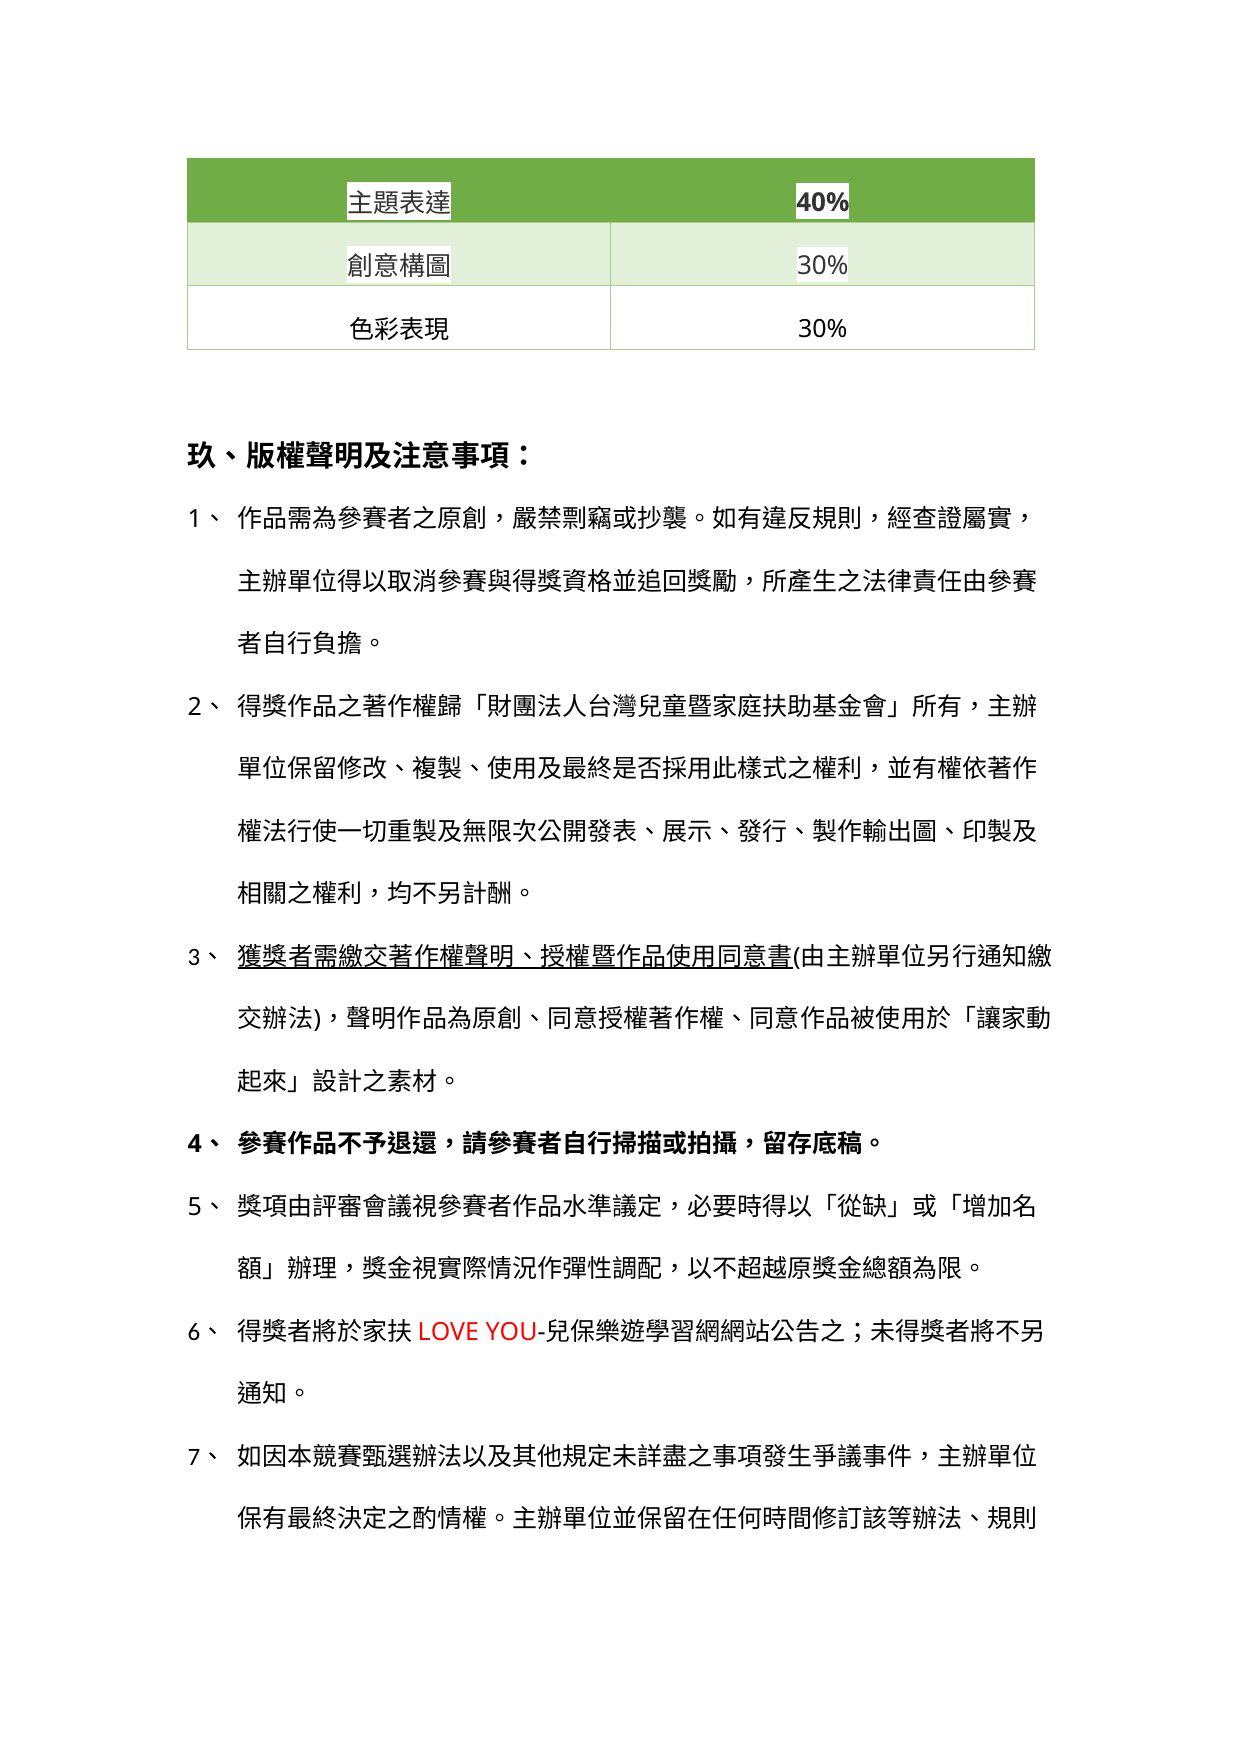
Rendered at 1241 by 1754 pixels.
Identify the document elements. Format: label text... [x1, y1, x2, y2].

list 得獎者將於家扶LOVE YOU-兒保樂遊學習網網站公告之；未得獎者將不另通知。 [187, 1287, 1053, 1412]
list 版權聲明及注意事項： [187, 412, 1053, 475]
table_cell 色彩表現 [188, 286, 610, 349]
table_header 主題表達 [188, 159, 611, 222]
table_cell 創意構圖 [188, 223, 610, 285]
table_cell 30% [611, 286, 1034, 349]
list 如因本競賽甄選辦法以及其他規定未詳盡之事項發生爭議事件，主辦單位保有最終決定之酌情權。主辦單位並保留在任何時間修訂該等辦法、規則及表格之權利。如有相關修/增訂，將公布於家扶LOVE YOU-兒保樂遊學習網網站(網址：http://loveyou.ccf.org.tw/dreamhome )，恕不另行通知。 [187, 1412, 1053, 1537]
table_cell 30% [611, 223, 1034, 285]
list 得獎作品之著作權歸「財團法人台灣兒童暨家庭扶助基金會」所有，主辦單位保留修改、複製、使用及最終是否採用此樣式之權利，並有權依著作權法行使一切重製及無限次公開發表、展示、發行、製作輸出圖、印製及相關之權利，均不另計酬。 [187, 662, 1053, 912]
list 參賽作品不予退還，請參賽者自行掃描或拍攝，留存底稿。 [187, 1100, 1053, 1162]
list 作品需為參賽者之原創，嚴禁剽竊或抄襲。如有違反規則，經查證屬實，主辦單位得以取消參賽與得獎資格並追回獎勵，所產生之法律責任由參賽者自行負擔。 [187, 475, 1053, 662]
table_header 40% [611, 159, 1034, 222]
list 獲獎者需繳交著作權聲明、授權暨作品使用同意書(由主辦單位另行通知繳交辦法)，聲明作品為原創、同意授權著作權、同意作品被使用於「讓家動起來」設計之素材。 [187, 912, 1053, 1100]
list 獎項由評審會議視參賽者作品水準議定，必要時得以「從缺」或「增加名額」辦理，獎金視實際情況作彈性調配，以不超越原獎金總額為限。 [187, 1162, 1053, 1287]
